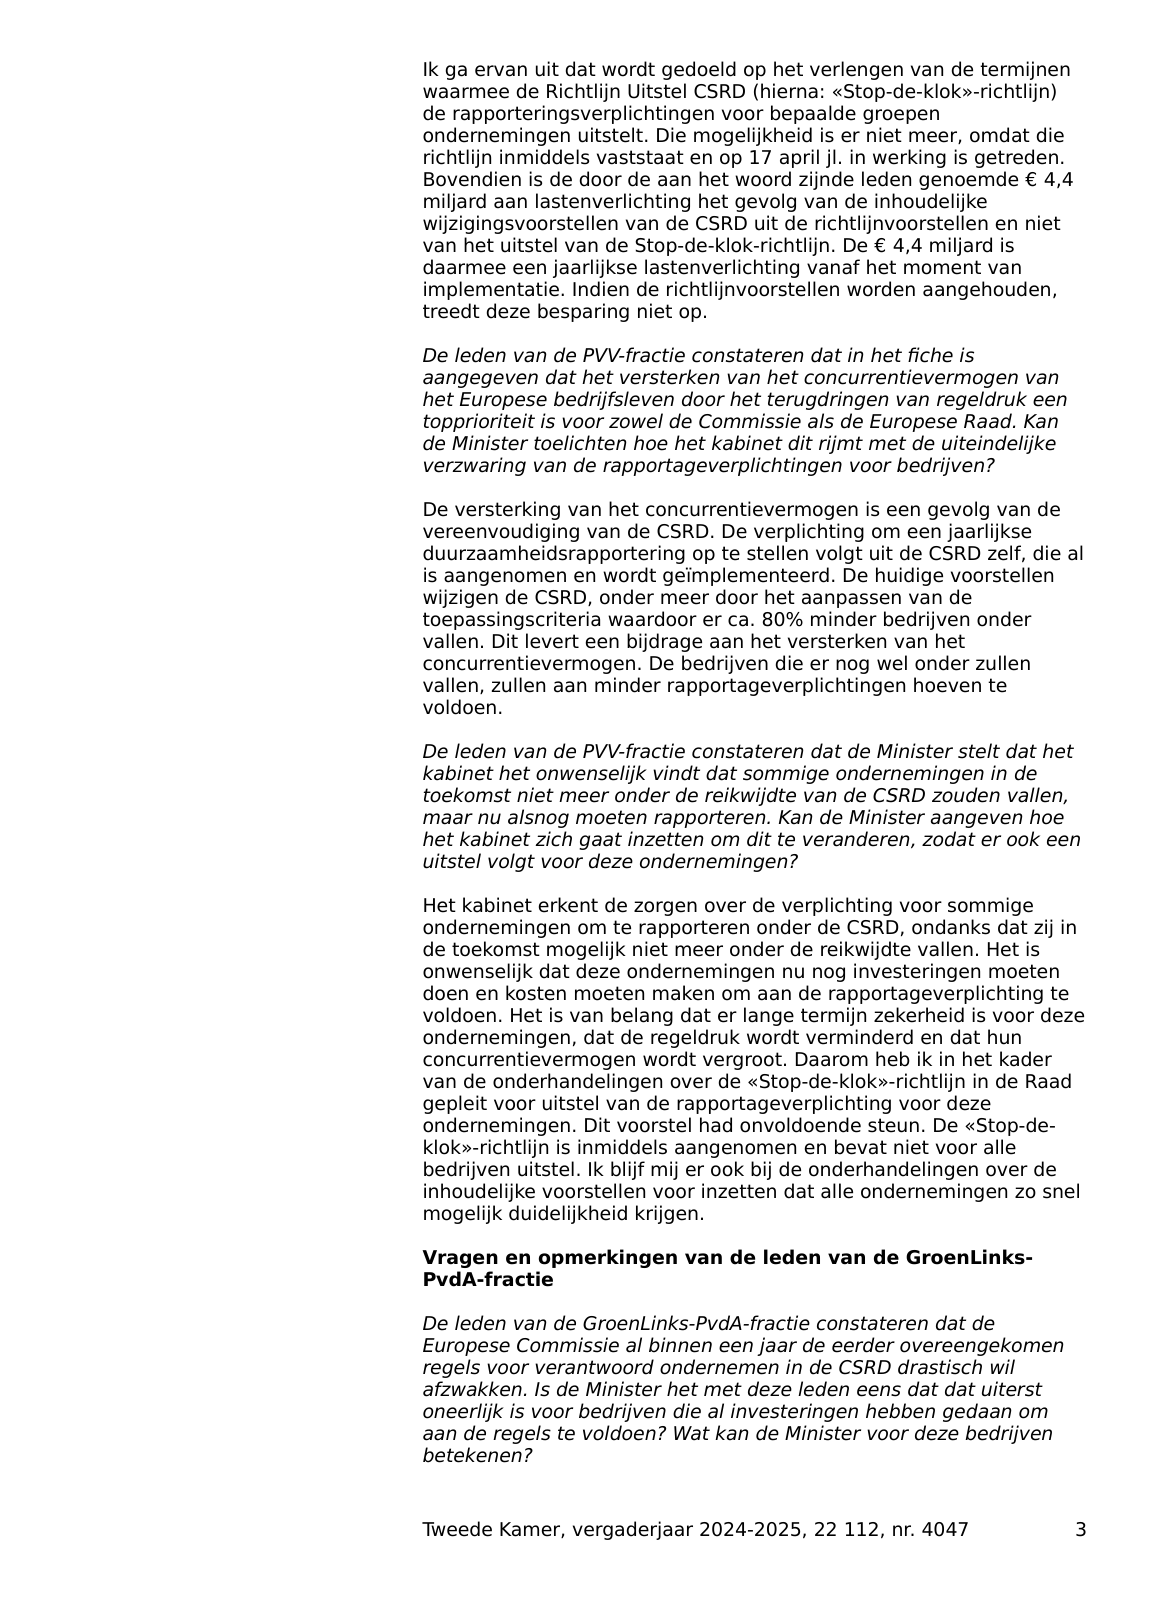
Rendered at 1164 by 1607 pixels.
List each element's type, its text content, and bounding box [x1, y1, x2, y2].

subtitle Vragen en opmerkingen van de leden van de GroenLinks-PvdA-fractie [422, 1247, 1087, 1291]
text Ik ga ervan uit dat wordt gedoeld op het verlengen van de termijnen waarmee de Richtlijn Uitstel CSRD (hierna: «Stop-de-klok»-richtlijn) de rapporteringsverplichtingen voor bepaalde groepen ondernemingen uitstelt. Die mogelijkheid is er niet meer, omdat die richtlijn inmiddels vaststaat en op 17 april jl. in werking is getreden. Bovendien is de door de aan het woord zijnde leden genoemde € 4,4 miljard aan lastenverlichting het gevolg van de inhoudelijke wijzigingsvoorstellen van de CSRD uit de richtlijnvoorstellen en niet van het uitstel van de Stop-de-klok-richtlijn. De € 4,4 miljard is daarmee een jaarlijkse lastenverlichting vanaf het moment van implementatie. Indien de richtlijnvoorstellen worden aangehouden, treedt deze besparing niet op. [422, 59, 1087, 323]
text De leden van de PVV-fractie constateren dat de Minister stelt dat het kabinet het onwenselijk vindt dat sommige ondernemingen in de toekomst niet meer onder de reikwijdte van de CSRD zouden vallen, maar nu alsnog moeten rapporteren. Kan de Minister aangeven hoe het kabinet zich gaat inzetten om dit te veranderen, zodat er ook een uitstel volgt voor deze ondernemingen? [422, 741, 1087, 873]
text De versterking van het concurrentievermogen is een gevolg van de vereenvoudiging van de CSRD. De verplichting om een jaarlijkse duurzaamheidsrapportering op te stellen volgt uit de CSRD zelf, die al is aangenomen en wordt geïmplementeerd. De huidige voorstellen wijzigen de CSRD, onder meer door het aanpassen van de toepassingscriteria waardoor er ca. 80% minder bedrijven onder vallen. Dit levert een bijdrage aan het versterken van het concurrentievermogen. De bedrijven die er nog wel onder zullen vallen, zullen aan minder rapportageverplichtingen hoeven te voldoen. [422, 499, 1087, 719]
text Het kabinet erkent de zorgen over de verplichting voor sommige ondernemingen om te rapporteren onder de CSRD, ondanks dat zij in de toekomst mogelijk niet meer onder de reikwijdte vallen. Het is onwenselijk dat deze ondernemingen nu nog investeringen moeten doen en kosten moeten maken om aan de rapportageverplichting te voldoen. Het is van belang dat er lange termijn zekerheid is voor deze ondernemingen, dat de regeldruk wordt verminderd en dat hun concurrentievermogen wordt vergroot. Daarom heb ik in het kader van de onderhandelingen over de «Stop-de-klok»-richtlijn in de Raad gepleit voor uitstel van de rapportageverplichting voor deze ondernemingen. Dit voorstel had onvoldoende steun. De «Stop-de-klok»-richtlijn is inmiddels aangenomen en bevat niet voor alle bedrijven uitstel. Ik blijf mij er ook bij de onderhandelingen over de inhoudelijke voorstellen voor inzetten dat alle ondernemingen zo snel mogelijk duidelijkheid krijgen. [422, 895, 1087, 1225]
text De leden van de GroenLinks-PvdA-fractie constateren dat de Europese Commissie al binnen een jaar de eerder overeengekomen regels voor verantwoord ondernemen in de CSRD drastisch wil afzwakken. Is de Minister het met deze leden eens dat dat uiterst oneerlijk is voor bedrijven die al investeringen hebben gedaan om aan de regels te voldoen? Wat kan de Minister voor deze bedrijven betekenen? [422, 1313, 1087, 1467]
text De leden van de PVV-fractie constateren dat in het fiche is aangegeven dat het versterken van het concurrentievermogen van het Europese bedrijfsleven door het terugdringen van regeldruk een topprioriteit is voor zowel de Commissie als de Europese Raad. Kan de Minister toelichten hoe het kabinet dit rijmt met de uiteindelijke verzwaring van de rapportageverplichtingen voor bedrijven? [422, 345, 1087, 477]
